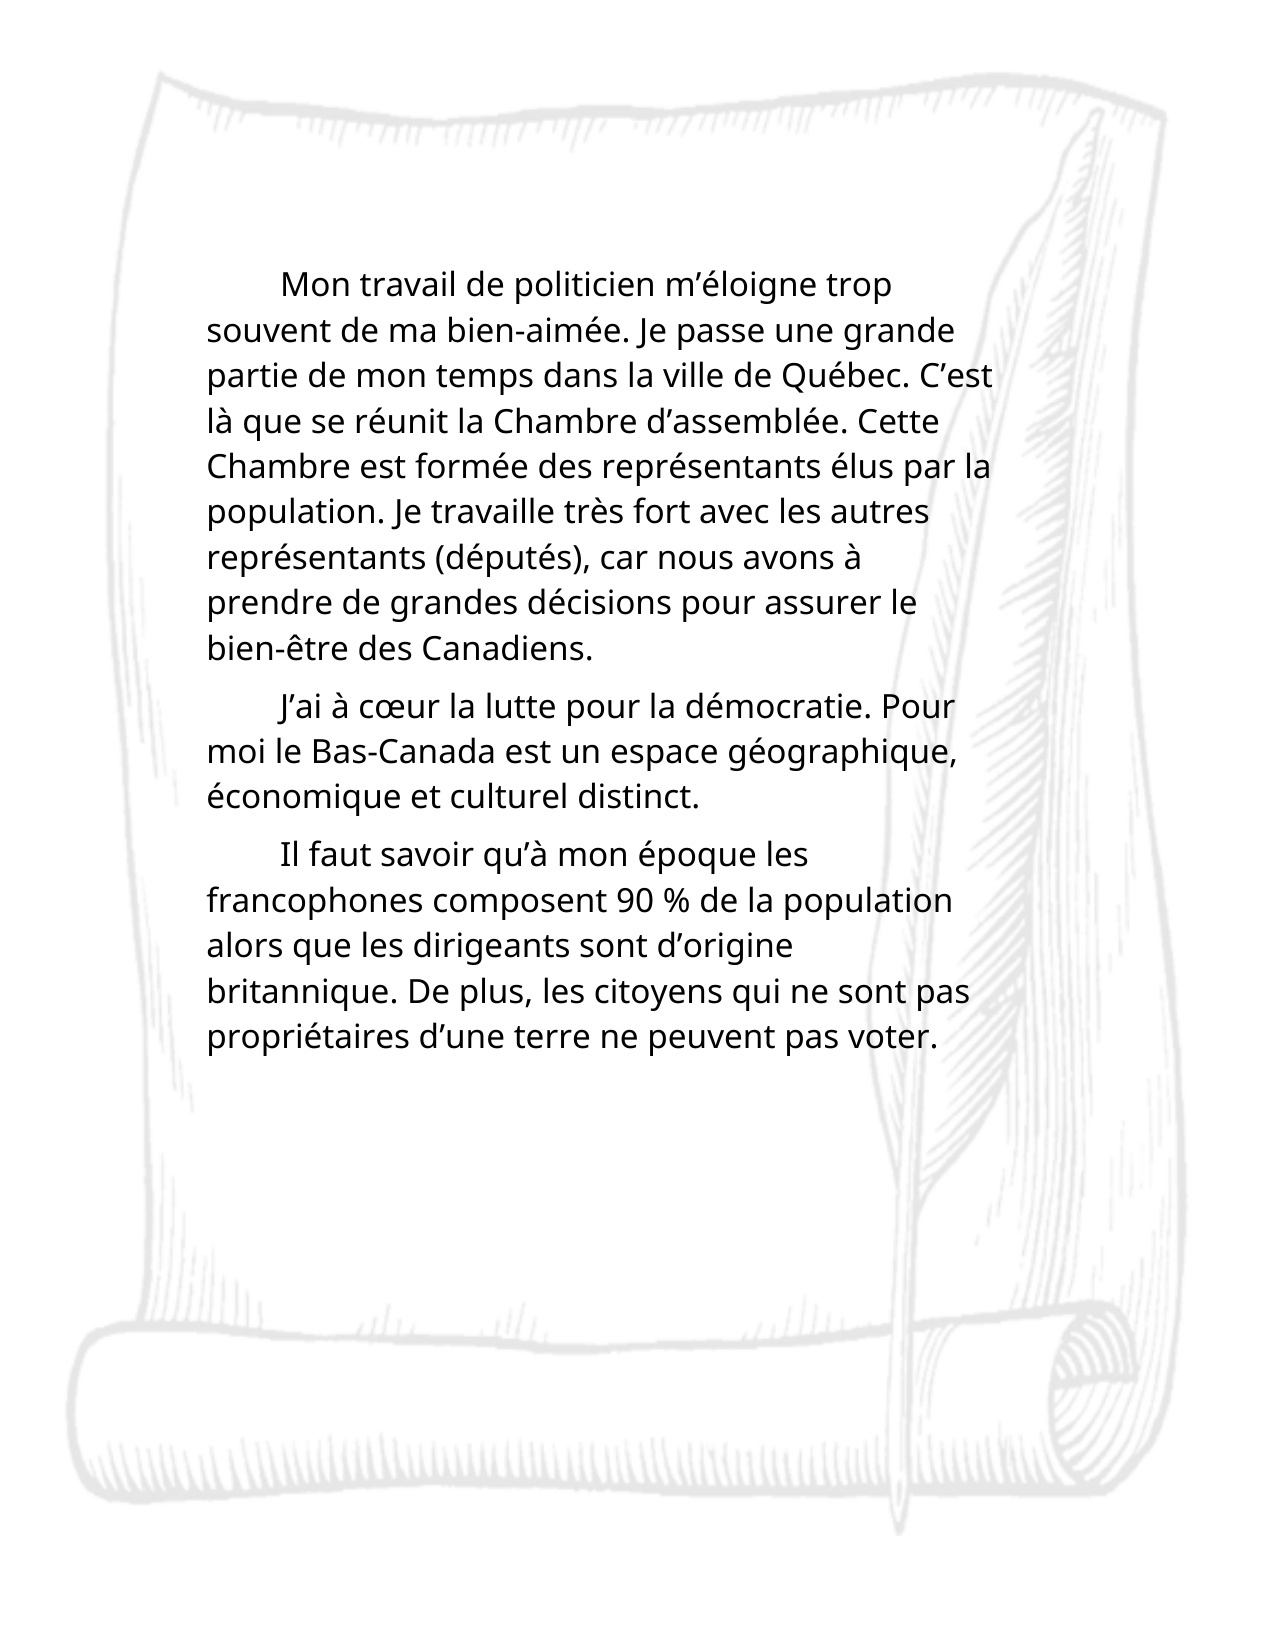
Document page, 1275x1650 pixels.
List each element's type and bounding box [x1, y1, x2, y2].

picture [20, 39, 1237, 1536]
